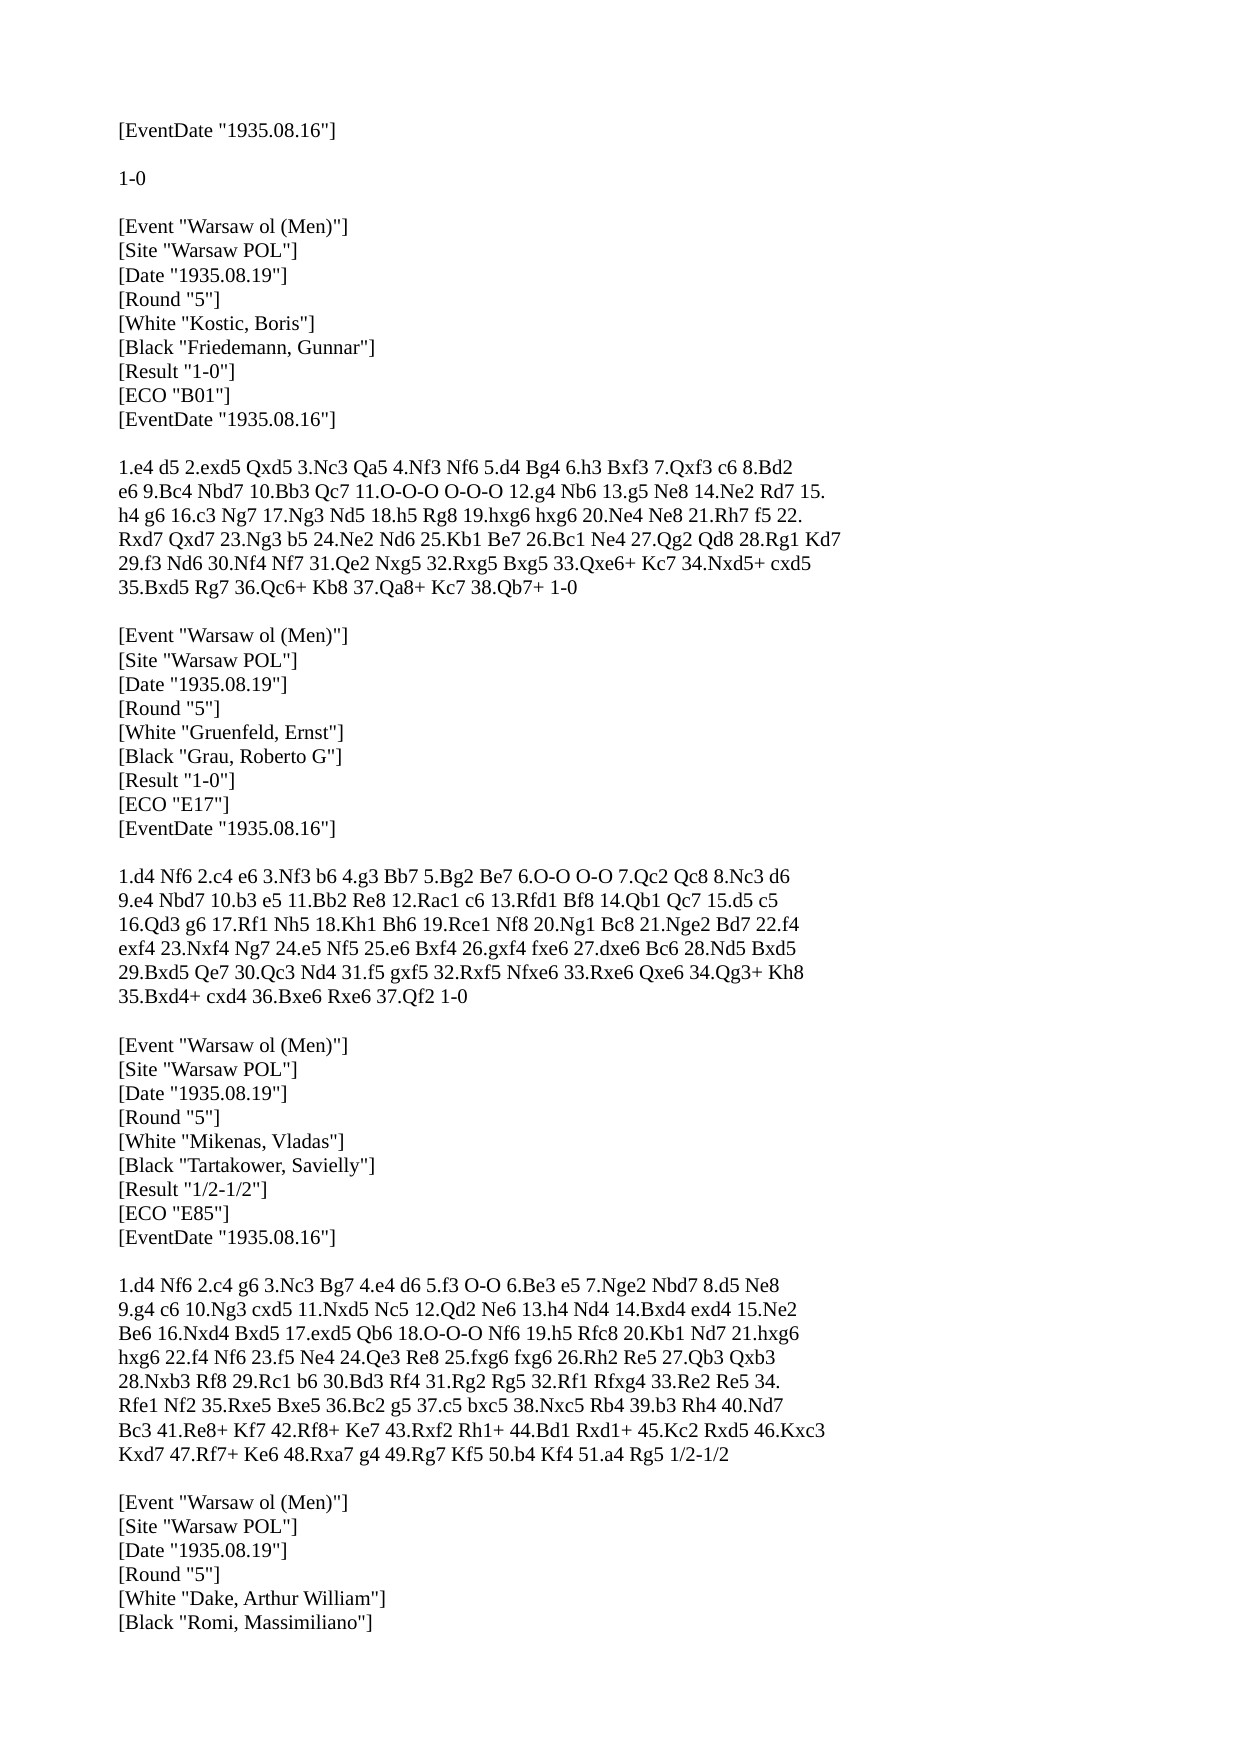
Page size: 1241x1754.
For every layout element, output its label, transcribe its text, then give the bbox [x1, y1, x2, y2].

text [Event "Warsaw ol (Men)"] [118, 1032, 1122, 1057]
text [White "Kostic, Boris"] [118, 311, 1122, 335]
text h4 g6 16.c3 Ng7 17.Ng3 Nd5 18.h5 Rg8 19.hxg6 hxg6 20.Ne4 Ne8 21.Rh7 f5 22. [118, 503, 1122, 527]
text [ECO "E85"] [118, 1201, 1122, 1225]
text [Event "Warsaw ol (Men)"] [118, 214, 1122, 238]
text [EventDate "1935.08.16"] [118, 118, 1122, 142]
text 1-0 [118, 166, 1122, 190]
text [Round "5"] [118, 287, 1122, 311]
text [Black "Romi, Massimiliano"] [118, 1610, 1122, 1634]
text hxg6 22.f4 Nf6 23.f5 Ne4 24.Qe3 Re8 25.fxg6 fxg6 26.Rh2 Re5 27.Qb3 Qxb3 [118, 1345, 1122, 1369]
text 35.Bxd4+ cxd4 36.Bxe6 Rxe6 37.Qf2 1-0 [118, 984, 1122, 1008]
text [Black "Grau, Roberto G"] [118, 744, 1122, 768]
text [Event "Warsaw ol (Men)"] [118, 623, 1122, 647]
text [White "Mikenas, Vladas"] [118, 1129, 1122, 1153]
text 29.Bxd5 Qe7 30.Qc3 Nd4 31.f5 gxf5 32.Rxf5 Nfxe6 33.Rxe6 Qxe6 34.Qg3+ Kh8 [118, 960, 1122, 984]
text [EventDate "1935.08.16"] [118, 1225, 1122, 1249]
text 28.Nxb3 Rf8 29.Rc1 b6 30.Bd3 Rf4 31.Rg2 Rg5 32.Rf1 Rfxg4 33.Re2 Re5 34. [118, 1369, 1122, 1393]
text 1.d4 Nf6 2.c4 e6 3.Nf3 b6 4.g3 Bb7 5.Bg2 Be7 6.O-O O-O 7.Qc2 Qc8 8.Nc3 d6 [118, 864, 1122, 888]
text [Site "Warsaw POL"] [118, 1057, 1122, 1081]
text [Date "1935.08.19"] [118, 262, 1122, 287]
text [Date "1935.08.19"] [118, 672, 1122, 696]
text [Date "1935.08.19"] [118, 1538, 1122, 1562]
text 9.g4 c6 10.Ng3 cxd5 11.Nxd5 Nc5 12.Qd2 Ne6 13.h4 Nd4 14.Bxd4 exd4 15.Ne2 [118, 1297, 1122, 1321]
text Kxd7 47.Rf7+ Ke6 48.Rxa7 g4 49.Rg7 Kf5 50.b4 Kf4 51.a4 Rg5 1/2-1/2 [118, 1442, 1122, 1466]
text [Round "5"] [118, 1562, 1122, 1586]
text [EventDate "1935.08.16"] [118, 407, 1122, 431]
text [Result "1/2-1/2"] [118, 1177, 1122, 1201]
text [ECO "B01"] [118, 383, 1122, 407]
text [Black "Friedemann, Gunnar"] [118, 335, 1122, 359]
text 1.e4 d5 2.exd5 Qxd5 3.Nc3 Qa5 4.Nf3 Nf6 5.d4 Bg4 6.h3 Bxf3 7.Qxf3 c6 8.Bd2 [118, 455, 1122, 479]
text exf4 23.Nxf4 Ng7 24.e5 Nf5 25.e6 Bxf4 26.gxf4 fxe6 27.dxe6 Bc6 28.Nd5 Bxd5 [118, 936, 1122, 960]
text [Site "Warsaw POL"] [118, 647, 1122, 672]
text 16.Qd3 g6 17.Rf1 Nh5 18.Kh1 Bh6 19.Rce1 Nf8 20.Ng1 Bc8 21.Nge2 Bd7 22.f4 [118, 912, 1122, 936]
text [Event "Warsaw ol (Men)"] [118, 1490, 1122, 1514]
text [Round "5"] [118, 1105, 1122, 1129]
text Rfe1 Nf2 35.Rxe5 Bxe5 36.Bc2 g5 37.c5 bxc5 38.Nxc5 Rb4 39.b3 Rh4 40.Nd7 [118, 1393, 1122, 1417]
text 9.e4 Nbd7 10.b3 e5 11.Bb2 Re8 12.Rac1 c6 13.Rfd1 Bf8 14.Qb1 Qc7 15.d5 c5 [118, 888, 1122, 912]
text [Result "1-0"] [118, 768, 1122, 792]
text [White "Dake, Arthur William"] [118, 1586, 1122, 1610]
text [EventDate "1935.08.16"] [118, 816, 1122, 840]
text Rxd7 Qxd7 23.Ng3 b5 24.Ne2 Nd6 25.Kb1 Be7 26.Bc1 Ne4 27.Qg2 Qd8 28.Rg1 Kd7 [118, 527, 1122, 551]
text Be6 16.Nxd4 Bxd5 17.exd5 Qb6 18.O-O-O Nf6 19.h5 Rfc8 20.Kb1 Nd7 21.hxg6 [118, 1321, 1122, 1345]
text [Site "Warsaw POL"] [118, 238, 1122, 262]
text Bc3 41.Re8+ Kf7 42.Rf8+ Ke7 43.Rxf2 Rh1+ 44.Bd1 Rxd1+ 45.Kc2 Rxd5 46.Kxc3 [118, 1417, 1122, 1442]
text [Date "1935.08.19"] [118, 1081, 1122, 1105]
text 1.d4 Nf6 2.c4 g6 3.Nc3 Bg7 4.e4 d6 5.f3 O-O 6.Be3 e5 7.Nge2 Nbd7 8.d5 Ne8 [118, 1273, 1122, 1297]
text [Result "1-0"] [118, 359, 1122, 383]
text [Black "Tartakower, Savielly"] [118, 1153, 1122, 1177]
text [Round "5"] [118, 696, 1122, 720]
text 35.Bxd5 Rg7 36.Qc6+ Kb8 37.Qa8+ Kc7 38.Qb7+ 1-0 [118, 575, 1122, 599]
text [White "Gruenfeld, Ernst"] [118, 720, 1122, 744]
text [ECO "E17"] [118, 792, 1122, 816]
text 29.f3 Nd6 30.Nf4 Nf7 31.Qe2 Nxg5 32.Rxg5 Bxg5 33.Qxe6+ Kc7 34.Nxd5+ cxd5 [118, 551, 1122, 575]
text e6 9.Bc4 Nbd7 10.Bb3 Qc7 11.O-O-O O-O-O 12.g4 Nb6 13.g5 Ne8 14.Ne2 Rd7 15. [118, 479, 1122, 503]
text [Site "Warsaw POL"] [118, 1514, 1122, 1538]
